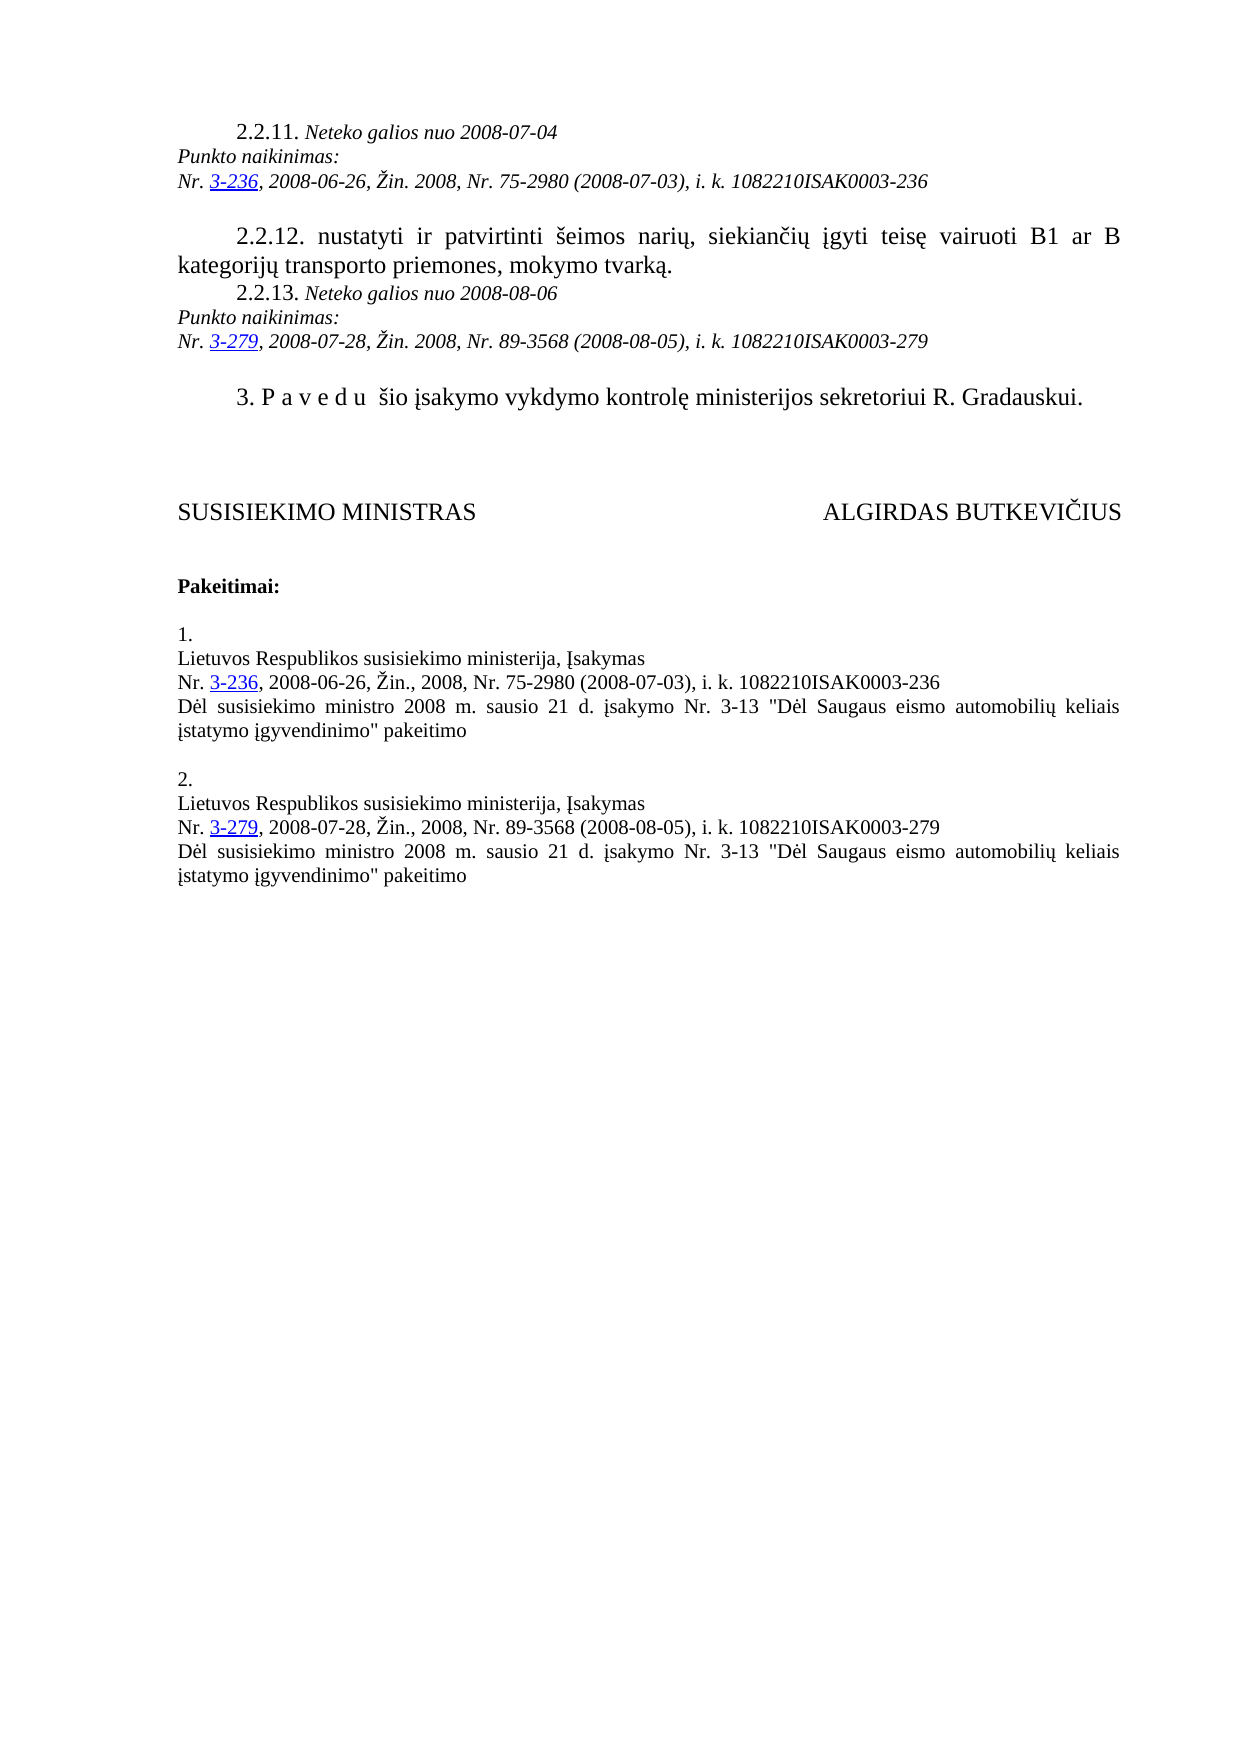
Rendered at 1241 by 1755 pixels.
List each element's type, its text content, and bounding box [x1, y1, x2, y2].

text 2.2.13. Neteko galios nuo 2008-08-06 [177, 279, 1122, 305]
text Dėl susisiekimo ministro 2008 m. sausio 21 d. įsakymo Nr. 3-13 "Dėl Saugaus eismo automobilių keliais įstatymo įgyvendinimo" pakeitimo [177, 694, 1122, 742]
text Pakeitimai: [177, 574, 1122, 598]
text Nr. 3-279, 2008-07-28, Žin., 2008, Nr. 89-3568 (2008-08-05), i. k. 1082210ISAK0003-279 [177, 814, 1122, 839]
text 2.2.11. Neteko galios nuo 2008-07-04 [177, 118, 1122, 144]
text 2. [177, 766, 1122, 791]
text Lietuvos Respublikos susisiekimo ministerija, Įsakymas [177, 646, 1122, 670]
text Punkto naikinimas: [177, 144, 1122, 168]
text 3. Pavedu šio įsakymo vykdymo kontrolę ministerijos sekretoriui R. Gradauskui. [177, 382, 1122, 411]
text Dėl susisiekimo ministro 2008 m. sausio 21 d. įsakymo Nr. 3-13 "Dėl Saugaus eismo automobilių keliais įstatymo įgyvendinimo" pakeitimo [177, 839, 1122, 887]
text Nr. 3-279, 2008-07-28, Žin. 2008, Nr. 89-3568 (2008-08-05), i. k. 1082210ISAK0003-279 [177, 329, 1122, 353]
text SUSISIEKIMO MINISTRAS ALGIRDAS BUTKEVIČIUS [177, 497, 1122, 526]
text Punkto naikinimas: [177, 305, 1122, 329]
text Nr. 3-236, 2008-06-26, Žin. 2008, Nr. 75-2980 (2008-07-03), i. k. 1082210ISAK0003-236 [177, 168, 1122, 193]
text Lietuvos Respublikos susisiekimo ministerija, Įsakymas [177, 791, 1122, 814]
text Nr. 3-236, 2008-06-26, Žin., 2008, Nr. 75-2980 (2008-07-03), i. k. 1082210ISAK0003-236 [177, 670, 1122, 694]
text 1. [177, 622, 1122, 646]
text 2.2.12. nustatyti ir patvirtinti šeimos narių, siekiančių įgyti teisę vairuoti B1 ar B kategorijų transporto priemones, mokymo tvarką. [177, 221, 1122, 279]
